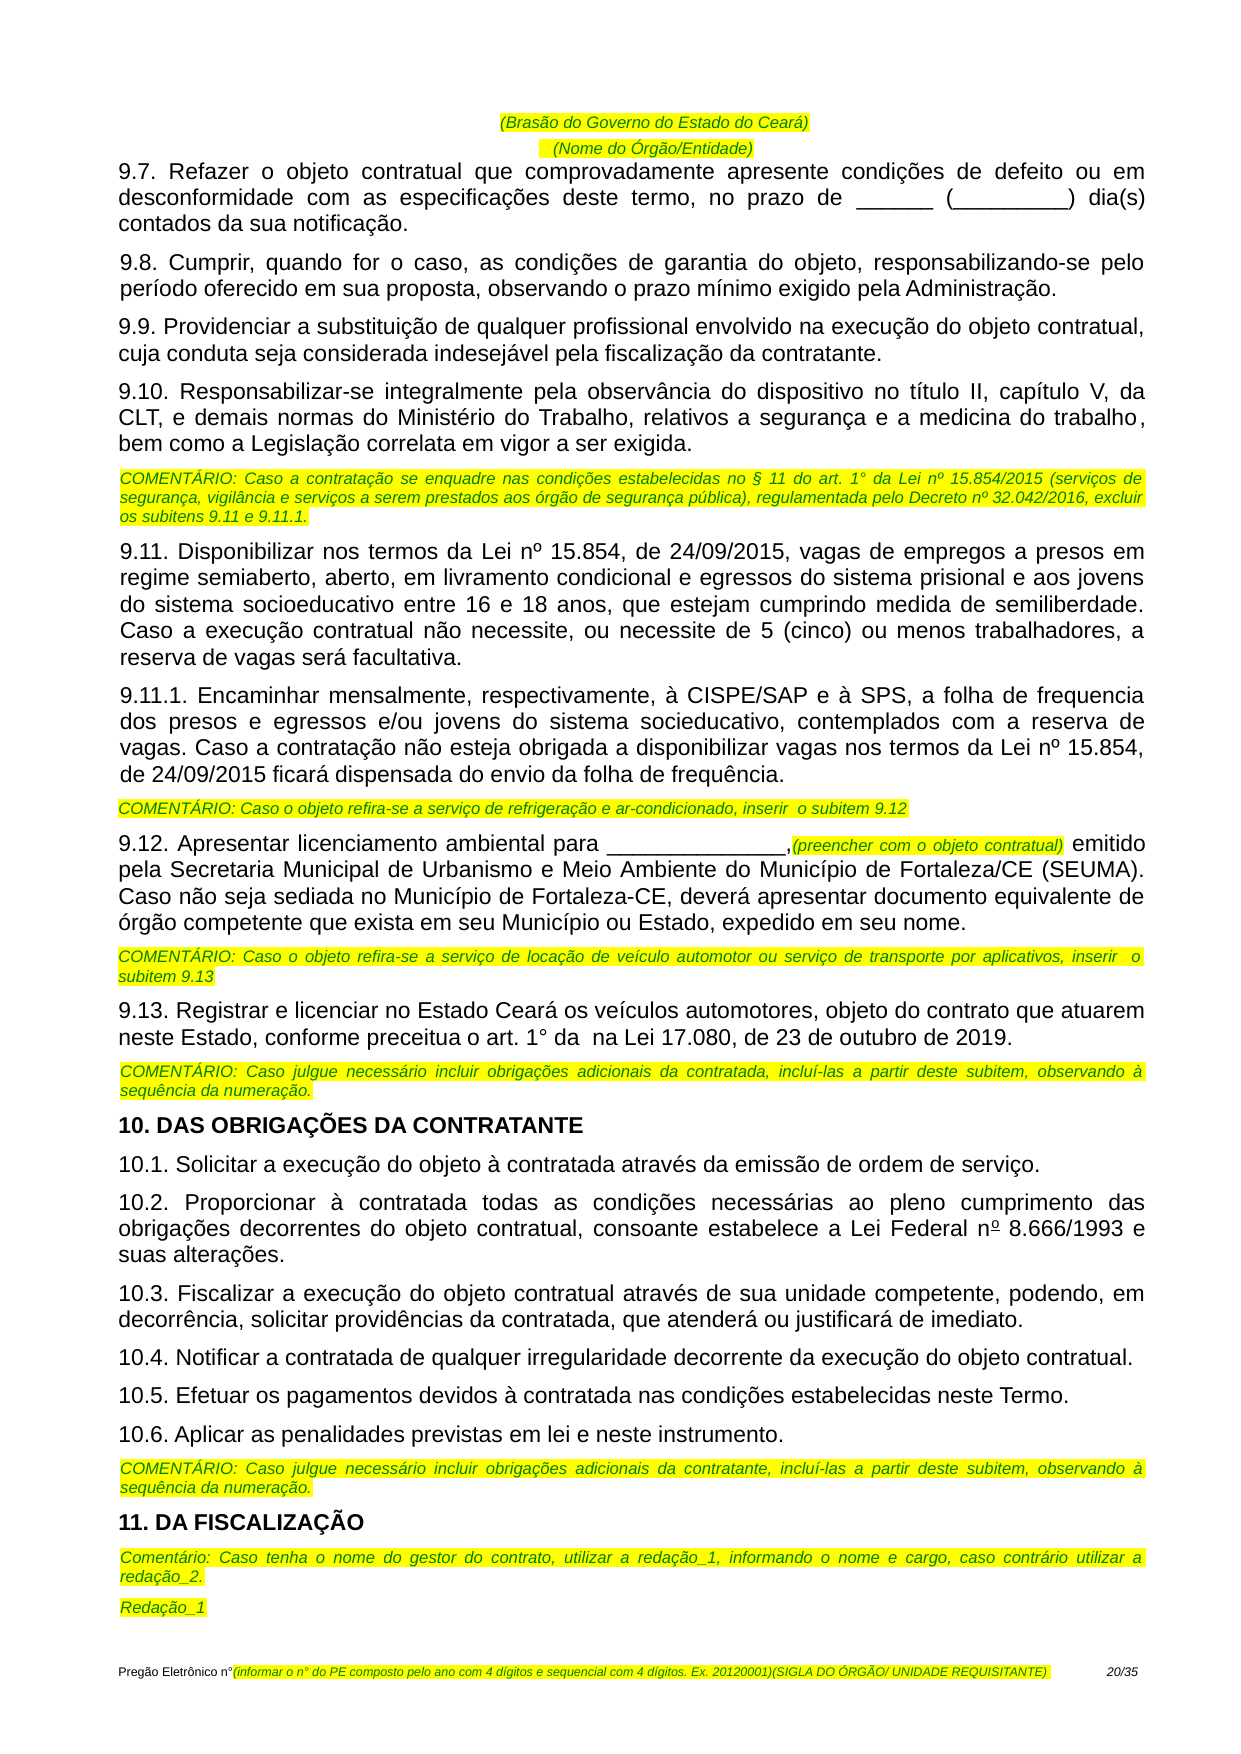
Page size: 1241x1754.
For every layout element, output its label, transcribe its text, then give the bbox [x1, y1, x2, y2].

text 10.5. Efetuar os pagamentos devidos à contratada nas condições estabelecidas neste Termo. [118, 1382, 1146, 1409]
text 9.8. Cumprir, quando for o caso, as condições de garantia do objeto, responsabilizando-se pelo período oferecido em sua proposta, observando o prazo mínimo exigido pela Administração. [119, 248, 1146, 301]
text COMENTÁRIO: Caso julgue necessário incluir obrigações adicionais da contratante, incluí-las a partir deste subitem, observando à sequência da numeração. [120, 1459, 1146, 1497]
text 9.13. Registrar e licenciar no Estado Ceará os veículos automotores, objeto do contrato que atuarem neste Estado, conforme preceitua o art. 1° da na Lei 17.080, de 23 de outubro de 2019. [118, 997, 1146, 1050]
text 10.4. Notificar a contratada de qualquer irregularidade decorrente da execução do objeto contratual. [118, 1344, 1146, 1371]
text 10. DAS OBRIGAÇÕES DA CONTRATANTE [118, 1112, 1146, 1139]
text 10.2. Proporcionar à contratada todas as condições necessárias ao pleno cumprimento das obrigações decorrentes do objeto contratual, consoante estabelece a Lei Federal no 8.666/1993 e suas alterações. [118, 1189, 1146, 1268]
text COMENTÁRIO: Caso o objeto refira-se a serviço de refrigeração e ar-condicionado, inserir o subitem 9.12 [118, 799, 1143, 818]
text 9.7. Refazer o objeto contratual que comprovadamente apresente condições de defeito ou em desconformidade com as especificações deste termo, no prazo de ______ (_________) dia(s) contados da sua notificação. [118, 158, 1146, 237]
text 9.11. Disponibilizar nos termos da Lei nº 15.854, de 24/09/2015, vagas de empregos a presos em regime semiaberto, aberto, em livramento condicional e egressos do sistema prisional e aos jovens do sistema socioeducativo entre 16 e 18 anos, que estejam cumprindo medida de semiliberdade. Caso a execução contratual não necessite, ou necessite de 5 (cinco) ou menos trabalhadores, a reserva de vagas será facultativa. [119, 538, 1146, 670]
text 10.1. Solicitar a execução do objeto à contratada através da emissão de ordem de serviço. [118, 1151, 1146, 1177]
text 11. DA FISCALIZAÇÃO [118, 1509, 1146, 1536]
text 10.3. Fiscalizar a execução do objeto contratual através de sua unidade competente, podendo, em decorrência, solicitar providências da contratada, que atenderá ou justificará de imediato. [118, 1280, 1146, 1332]
text 9.10. Responsabilizar-se integralmente pela observância do dispositivo no título II, capítulo V, da CLT, e demais normas do Ministério do Trabalho, relativos a segurança e a medicina do trabalho, bem como a Legislação correlata em vigor a ser exigida. [118, 378, 1146, 457]
text 9.11.1. Encaminhar mensalmente, respectivamente, à CISPE/SAP e à SPS, a folha de frequencia dos presos e egressos e/ou jovens do sistema socieducativo, contemplados com a reserva de vagas. Caso a contratação não esteja obrigada a disponibilizar vagas nos termos da Lei nº 15.854, de 24/09/2015 ficará dispensada do envio da folha de frequência. [119, 682, 1146, 787]
text COMENTÁRIO: Caso a contratação se enquadre nas condições estabelecidas no § 11 do art. 1° da Lei nº 15.854/2015 (serviços de segurança, vigilância e serviços a serem prestados aos órgão de segurança pública), regulamentada pelo Decreto nº 32.042/2016, excluir os subitens 9.11 e 9.11.1. [119, 469, 1146, 526]
text Redação_1 [120, 1598, 1146, 1617]
text 9.9. Providenciar a substituição de qualquer profissional envolvido na execução do objeto contratual, cuja conduta seja considerada indesejável pela fiscalização da contratante. [118, 313, 1146, 366]
text COMENTÁRIO: Caso julgue necessário incluir obrigações adicionais da contratada, incluí-las a partir deste subitem, observando à sequência da numeração. [120, 1062, 1146, 1100]
text 9.12. Apresentar licenciamento ambiental para ______________,(preencher com o objeto contratual) emitido pela Secretaria Municipal de Urbanismo e Meio Ambiente do Município de Fortaleza/CE (SEUMA). Caso não seja sediada no Município de Fortaleza-CE, deverá apresentar documento equivalente de órgão competente que exista em seu Município ou Estado, expedido em seu nome. [118, 830, 1146, 935]
text Comentário: Caso tenha o nome do gestor do contrato, utilizar a redação_1, informando o nome e cargo, caso contrário utilizar a redação_2. [120, 1547, 1146, 1586]
text COMENTÁRIO: Caso o objeto refira-se a serviço de locação de veículo automotor ou serviço de transporte por aplicativos, inserir o subitem 9.13 [118, 947, 1143, 986]
text 10.6. Aplicar as penalidades previstas em lei e neste instrumento. [118, 1421, 1146, 1447]
